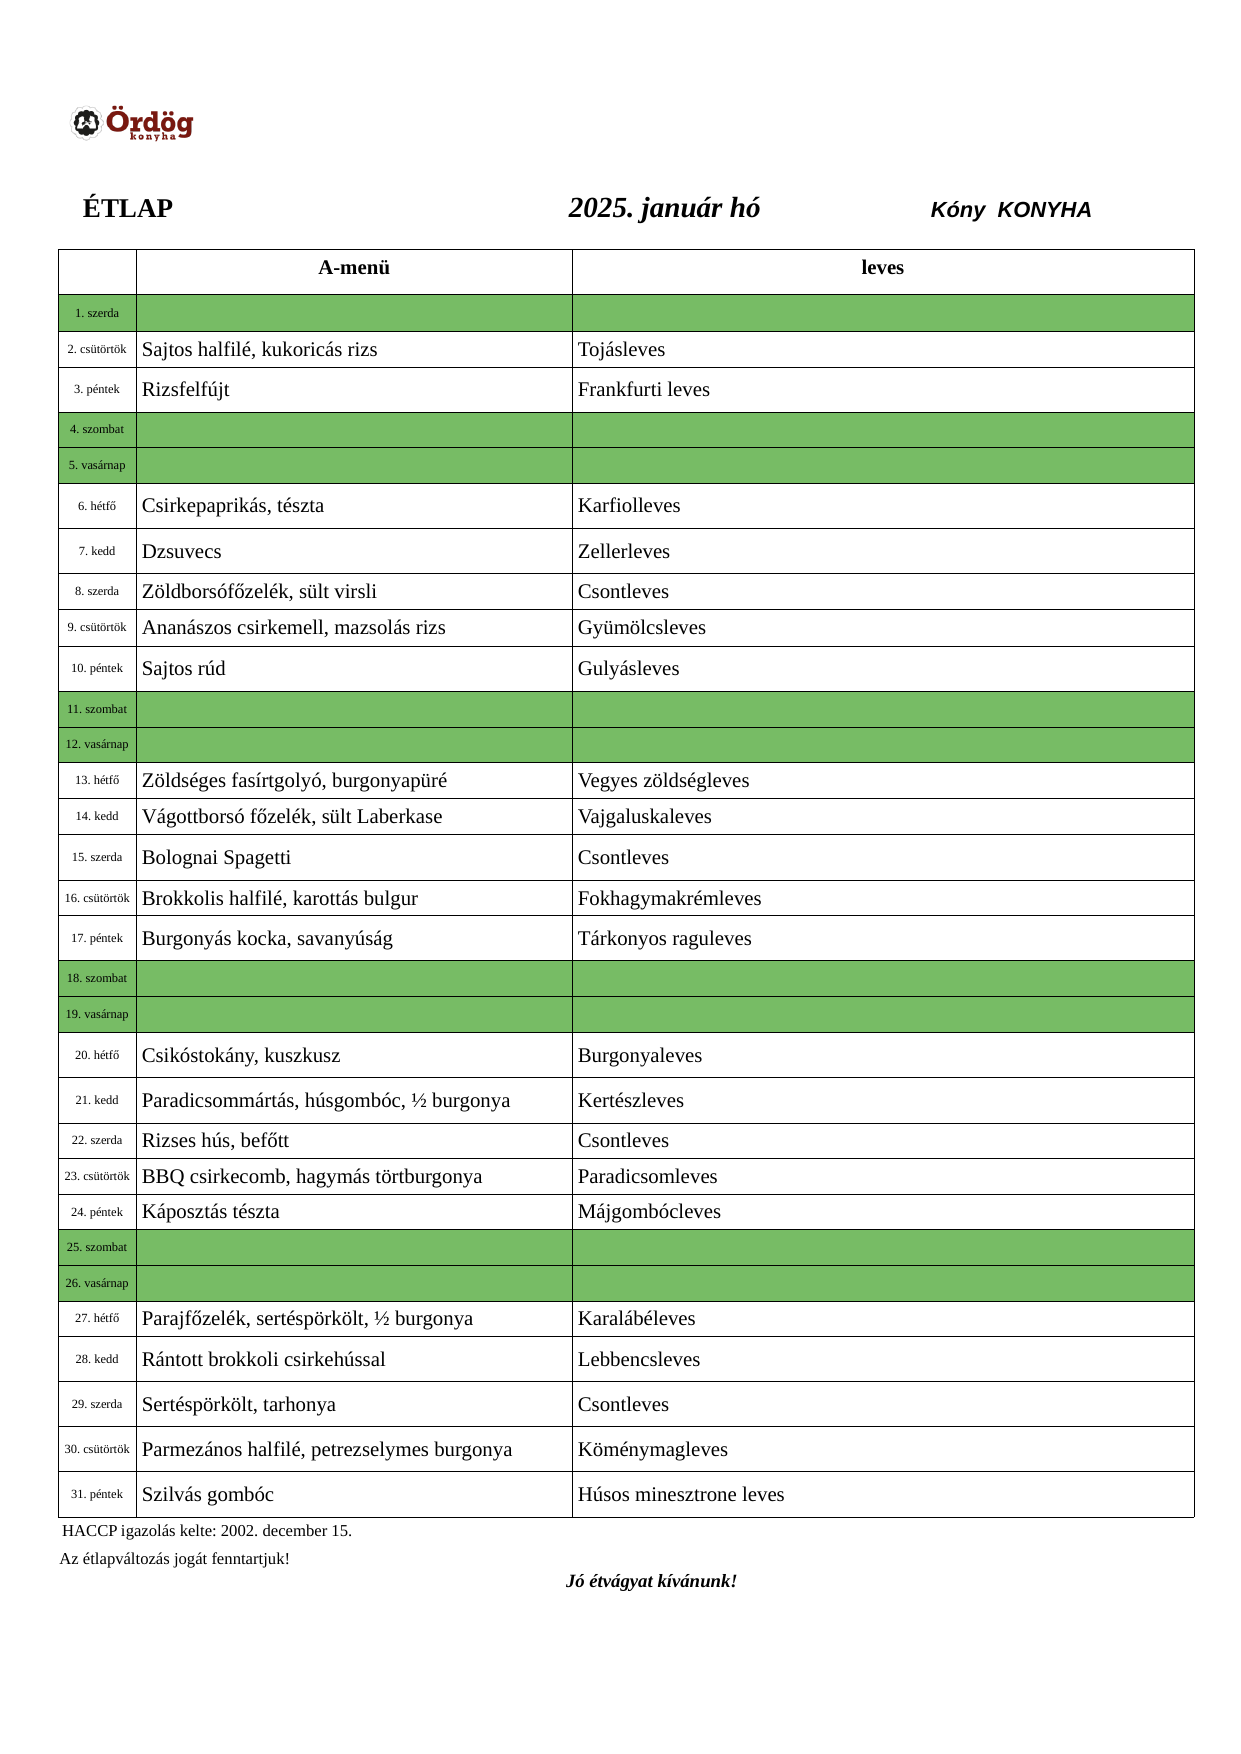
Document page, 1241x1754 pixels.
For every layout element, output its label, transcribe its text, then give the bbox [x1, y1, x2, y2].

table_cell Köménymagleves [573, 1427, 1194, 1471]
table_cell 5. vasárnap [59, 448, 136, 483]
table_cell Gyümölcsleves [573, 610, 1194, 646]
table_cell [573, 1266, 1194, 1301]
table_cell Káposztás tészta [137, 1195, 572, 1229]
table_cell Zellerleves [573, 529, 1194, 573]
table_cell 19. vasárnap [59, 997, 136, 1032]
table_cell [573, 692, 1194, 727]
table_cell Ananászos csirkemell, mazsolás rizs [137, 610, 572, 646]
table_cell [137, 692, 572, 727]
table_header A-menü [137, 250, 572, 294]
table_cell [137, 413, 572, 447]
text ÉTLAP 2025. január hó Kóny KONYHA [83, 191, 1240, 224]
text Jó étvágyat kívánunk! [65, 1569, 1240, 1591]
table_cell 22. szerda [59, 1124, 136, 1158]
table_cell 15. szerda [59, 835, 136, 880]
text Az étlapváltozás jogát fenntartjuk! [47, 1541, 1240, 1569]
table_cell Tárkonyos raguleves [573, 916, 1194, 960]
table_cell Húsos minesztrone leves [573, 1472, 1194, 1517]
table_cell Rizsfelfújt [137, 368, 572, 412]
table_cell Szilvás gombóc [137, 1472, 572, 1517]
table_cell 4. szombat [59, 413, 136, 447]
table_cell [137, 997, 572, 1032]
table_cell 3. péntek [59, 368, 136, 412]
table_cell Parajfőzelék, sertéspörkölt, ½ burgonya [137, 1302, 572, 1336]
table_cell Paradicsomleves [573, 1159, 1194, 1194]
table_cell Rántott brokkoli csirkehússal [137, 1337, 572, 1381]
text HACCP igazolás kelte: 2002. december 15. [47, 1517, 1240, 1541]
table_cell Paradicsommártás, húsgombóc, ½ burgonya [137, 1078, 572, 1122]
table_cell 8. szerda [59, 574, 136, 609]
table_cell 2. csütörtök [59, 332, 136, 367]
table_cell 31. péntek [59, 1472, 136, 1517]
table_cell Csirkepaprikás, tészta [137, 484, 572, 528]
table_cell Vágottborsó főzelék, sült Laberkase [137, 799, 572, 833]
table_cell Burgonyás kocka, savanyúság [137, 916, 572, 960]
table_cell 13. hétfő [59, 763, 136, 798]
table_cell Kertészleves [573, 1078, 1194, 1122]
table_cell 16. csütörtök [59, 881, 136, 915]
table_cell 20. hétfő [59, 1033, 136, 1077]
table_cell 27. hétfő [59, 1302, 136, 1336]
table_cell Dzsuvecs [137, 529, 572, 573]
table_cell Májgombócleves [573, 1195, 1194, 1229]
table_cell Vegyes zöldségleves [573, 763, 1194, 798]
table_cell Brokkolis halfilé, karottás bulgur [137, 881, 572, 915]
table_cell [573, 997, 1194, 1032]
table_cell 25. szombat [59, 1230, 136, 1265]
table_cell Csontleves [573, 1382, 1194, 1426]
table_cell [573, 961, 1194, 996]
table_cell Sajtos rúd [137, 647, 572, 691]
table_cell 18. szombat [59, 961, 136, 996]
table_cell Csontleves [573, 835, 1194, 880]
table_cell Zöldborsófőzelék, sült virsli [137, 574, 572, 609]
table_cell [137, 1230, 572, 1265]
table_cell [573, 728, 1194, 762]
table_cell [137, 961, 572, 996]
table_cell 28. kedd [59, 1337, 136, 1381]
table_cell 23. csütörtök [59, 1159, 136, 1194]
table_cell 29. szerda [59, 1382, 136, 1426]
table_cell 30. csütörtök [59, 1427, 136, 1471]
table_cell Vajgaluskaleves [573, 799, 1194, 833]
table_cell [573, 1230, 1194, 1265]
table_cell Zöldséges fasírtgolyó, burgonyapüré [137, 763, 572, 798]
table_cell Csikóstokány, kuszkusz [137, 1033, 572, 1077]
table_cell [573, 413, 1194, 447]
table_cell Csontleves [573, 1124, 1194, 1158]
table_cell BBQ csirkecomb, hagymás törtburgonya [137, 1159, 572, 1194]
table_cell 9. csütörtök [59, 610, 136, 646]
table_cell 6. hétfő [59, 484, 136, 528]
table_header leves [573, 250, 1194, 294]
table_cell 14. kedd [59, 799, 136, 833]
table_cell 24. péntek [59, 1195, 136, 1229]
picture [68, 104, 194, 143]
table_cell [573, 295, 1194, 331]
table_cell [573, 448, 1194, 483]
table_cell Fokhagymakrémleves [573, 881, 1194, 915]
table_cell 17. péntek [59, 916, 136, 960]
table_cell Rizses hús, befőtt [137, 1124, 572, 1158]
table_cell [137, 448, 572, 483]
table_cell 7. kedd [59, 529, 136, 573]
table_cell [137, 295, 572, 331]
table_cell Parmezános halfilé, petrezselymes burgonya [137, 1427, 572, 1471]
table_cell Lebbencsleves [573, 1337, 1194, 1381]
table_cell Sertéspörkölt, tarhonya [137, 1382, 572, 1426]
table_cell Tojásleves [573, 332, 1194, 367]
table_cell Csontleves [573, 574, 1194, 609]
table_cell 10. péntek [59, 647, 136, 691]
table_header [59, 250, 136, 294]
table_cell Karfiolleves [573, 484, 1194, 528]
table_cell [137, 728, 572, 762]
table_cell Gulyásleves [573, 647, 1194, 691]
table_cell 26. vasárnap [59, 1266, 136, 1301]
table_cell Sajtos halfilé, kukoricás rizs [137, 332, 572, 367]
table_cell Karalábéleves [573, 1302, 1194, 1336]
table_cell [137, 1266, 572, 1301]
table_cell Frankfurti leves [573, 368, 1194, 412]
table_cell 12. vasárnap [59, 728, 136, 762]
table_cell Burgonyaleves [573, 1033, 1194, 1077]
table_cell 1. szerda [59, 295, 136, 331]
table_cell 11. szombat [59, 692, 136, 727]
table_cell 21. kedd [59, 1078, 136, 1122]
table_cell Bolognai Spagetti [137, 835, 572, 880]
